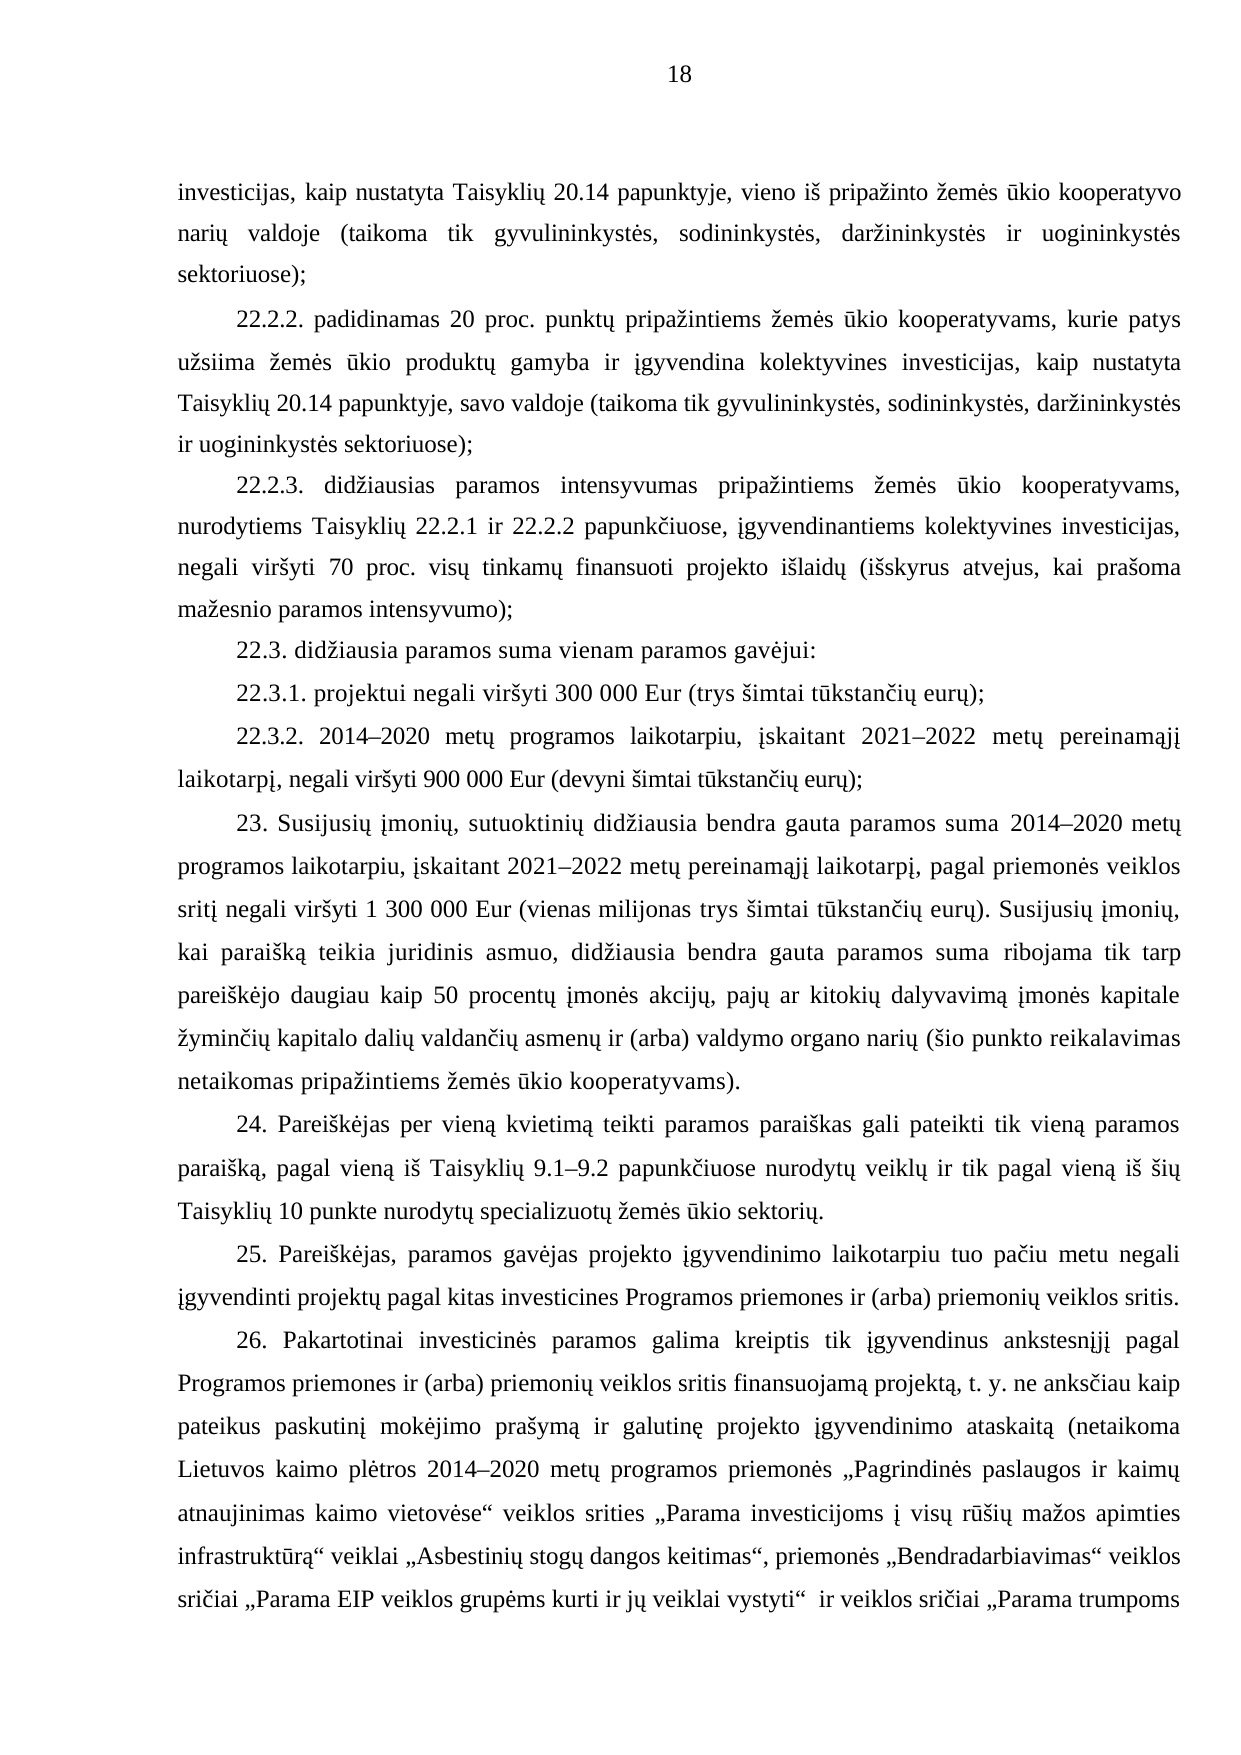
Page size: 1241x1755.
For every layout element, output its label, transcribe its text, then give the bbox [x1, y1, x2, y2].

text investicijas, kaip nustatyta Taisyklių 20.14 papunktyje, vieno iš pripažinto žemės ūkio kooperatyvo narių valdoje (taikoma tik gyvulininkystės, sodininkystės, daržininkystės ir uogininkystės sektoriuose); [177, 177, 1181, 288]
text 22.2.2. padidinamas 20 proc. punktų pripažintiems žemės ūkio kooperatyvams, kurie patys užsiima žemės ūkio produktų gamyba ir įgyvendina kolektyvines investicijas, kaip nustatyta Taisyklių 20.14 papunktyje, savo valdoje (taikoma tik gyvulininkystės, sodininkystės, daržininkystės ir uogininkystės sektoriuose); [177, 300, 1181, 457]
text 22.3. didžiausia paramos suma vienam paramos gavėjui: [177, 635, 1181, 664]
text 22.3.2. 2014–2020 metų programos laikotarpiu, įskaitant 2021–2022 metų pereinamąjį laikotarpį, negali viršyti 900 000 Eur (devyni šimtai tūkstančių eurų); [177, 721, 1181, 793]
text 24. Pareiškėjas per vieną kvietimą teikti paramos paraiškas gali pateikti tik vieną paramos paraišką, pagal vieną iš Taisyklių 9.1–9.2 papunkčiuose nurodytų veiklų ir tik pagal vieną iš šių Taisyklių 10 punkte nurodytų specializuotų žemės ūkio sektorių. [177, 1109, 1181, 1224]
text 22.3.1. projektui negali viršyti 300 000 Eur (trys šimtai tūkstančių eurų); [177, 678, 1181, 707]
text 22.2.3. didžiausias paramos intensyvumas pripažintiems žemės ūkio kooperatyvams, nurodytiems Taisyklių 22.2.1 ir 22.2.2 papunkčiuose, įgyvendinantiems kolektyvines investicijas, negali viršyti 70 proc. visų tinkamų finansuoti projekto išlaidų (išskyrus atvejus, kai prašoma mažesnio paramos intensyvumo); [177, 470, 1181, 623]
text 26. Pakartotinai investicinės paramos galima kreiptis tik įgyvendinus ankstesnįjį pagal Programos priemones ir (arba) priemonių veiklos sritis finansuojamą projektą, t. y. ne anksčiau kaip pateikus paskutinį mokėjimo prašymą ir galutinę projekto įgyvendinimo ataskaitą (netaikoma Lietuvos kaimo plėtros 2014–2020 metų programos priemonės „Pagrindinės paslaugos ir kaimų atnaujinimas kaimo vietovėse“ veiklos srities „Parama investicijoms į visų rūšių mažos apimties infrastruktūrą“ veiklai „Asbestinių stogų dangos keitimas“, priemonės „Bendradarbiavimas“ veiklos sričiai „Parama EIP veiklos grupėms kurti ir jų veiklai vystyti“ ir veiklos sričiai „Parama trumpoms [177, 1325, 1181, 1613]
text 23. Susijusių įmonių, sutuoktinių didžiausia bendra gauta paramos suma 2014–2020 metų programos laikotarpiu, įskaitant 2021–2022 metų pereinamąjį laikotarpį, pagal priemonės veiklos sritį negali viršyti 1 300 000 Eur (vienas milijonas trys šimtai tūkstančių eurų). Susijusių įmonių, kai paraišką teikia juridinis asmuo, didžiausia bendra gauta paramos suma ribojama tik tarp pareiškėjo daugiau kaip 50 procentų įmonės akcijų, pajų ar kitokių dalyvavimą įmonės kapitale žyminčių kapitalo dalių valdančių asmenų ir (arba) valdymo organo narių (šio punkto reikalavimas netaikomas pripažintiems žemės ūkio kooperatyvams). [177, 808, 1181, 1095]
text 25. Pareiškėjas, paramos gavėjas projekto įgyvendinimo laikotarpiu tuo pačiu metu negali įgyvendinti projektų pagal kitas investicines Programos priemones ir (arba) priemonių veiklos sritis. [177, 1239, 1181, 1311]
